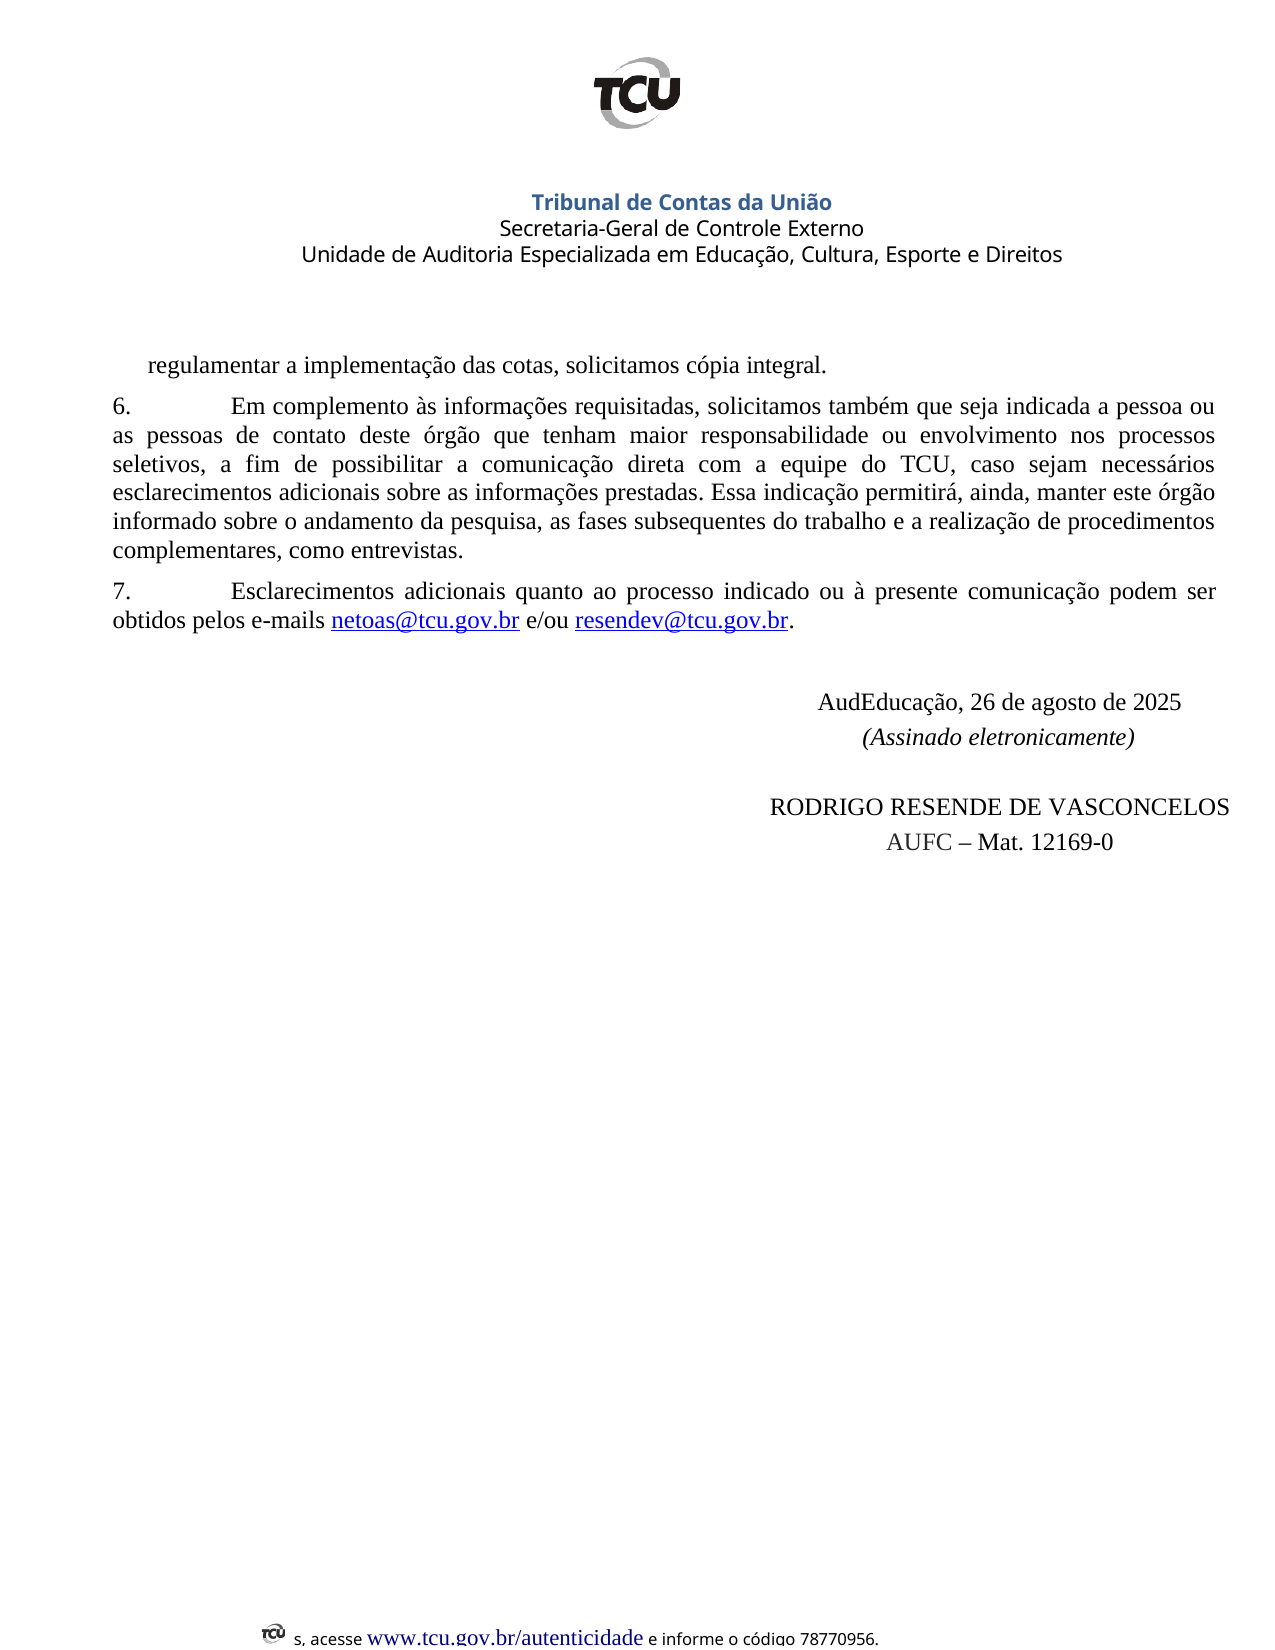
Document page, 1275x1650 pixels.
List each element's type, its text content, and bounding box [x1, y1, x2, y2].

list Esclarecimentos adicionais quanto ao processo indicado ou à presente comunicação podem ser obtidos pelos e-mails netoas@tcu.gov.br e/ou resendev@tcu.gov.br. [112, 576, 1216, 634]
text regulamentar a implementação das cotas, solicitamos cópia integral. [148, 350, 1237, 379]
text RODRIGO RESENDE DE VASCONCELOS AUFC – Mat. 12169-0 [762, 792, 1237, 856]
list Em complemento às informações requisitadas, solicitamos também que seja indicada a pessoa ou as pessoas de contato deste órgão que tenham maior responsabilidade ou envolvimento nos processos seletivos, a fim de possibilitar a comunicação direta com a equipe do TCU, caso sejam necessários esclarecimentos adicionais sobre as informações prestadas. Essa indicação permitirá, ainda, manter este órgão informado sobre o andamento da pesquisa, as fases subsequentes do trabalho e a realização de procedimentos complementares, como entrevistas. [112, 391, 1216, 564]
text (Assinado eletronicamente) [762, 722, 1237, 751]
text AudEducação, 26 de agosto de 2025 [762, 687, 1237, 716]
